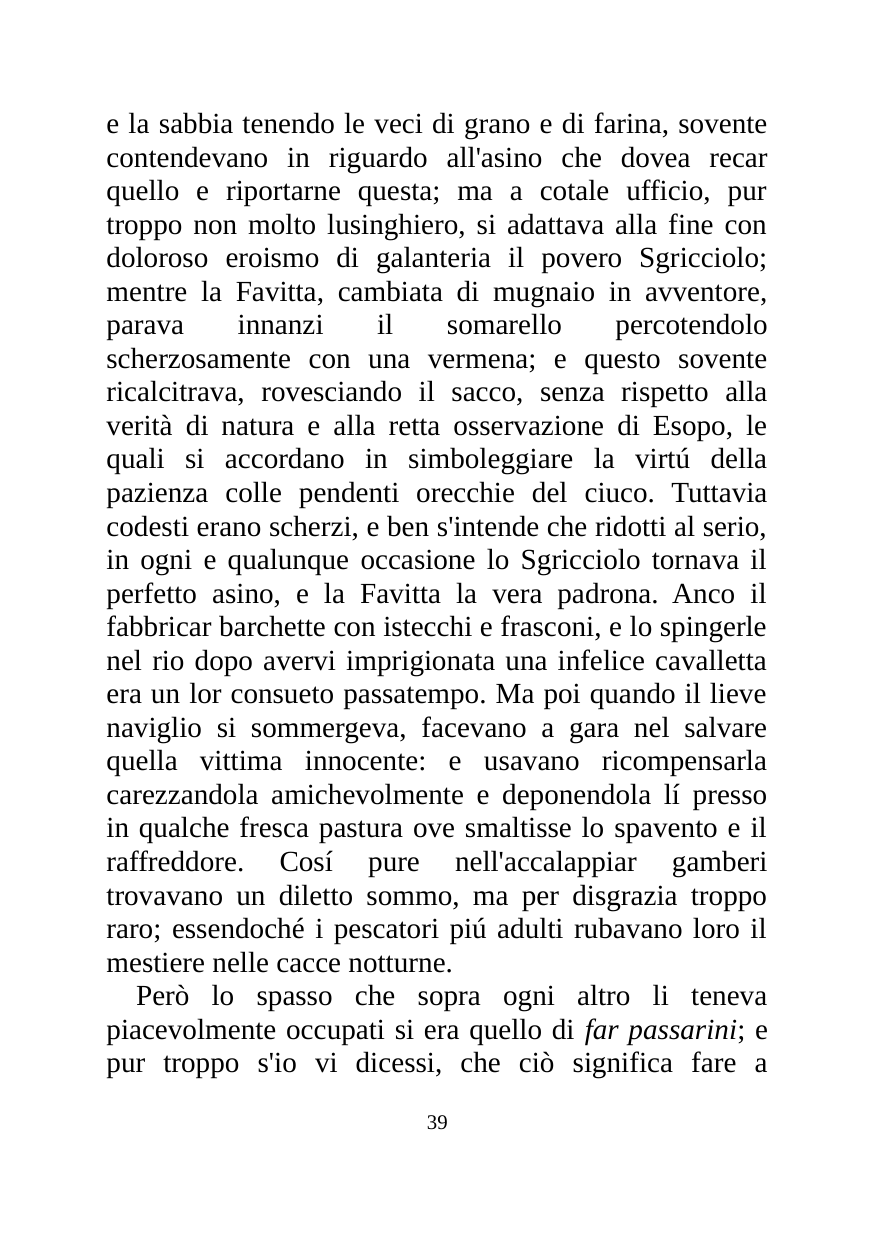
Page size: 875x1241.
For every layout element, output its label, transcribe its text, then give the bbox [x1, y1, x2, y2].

text e la sabbia tenendo le veci di grano e di farina, sovente contendevano in riguardo all'asino che dovea recar quello e riportarne questa; ma a cotale ufficio, pur troppo non molto lusinghiero, si adattava alla fine con doloroso eroismo di galanteria il povero Sgricciolo; mentre la Favitta, cambiata di mugnaio in avventore, parava innanzi il somarello percotendolo scherzosamente con una vermena; e questo sovente ricalcitrava, rovesciando il sacco, senza rispetto alla verità di natura e alla retta osservazione di Esopo, le quali si accordano in simboleggiare la virtú della pazienza colle pendenti orecchie del ciuco. Tuttavia codesti erano scherzi, e ben s'intende che ridotti al serio, in ogni e qualunque occasione lo Sgricciolo tornava il perfetto asino, e la Favitta la vera padrona. Anco il fabbricar barchette con istecchi e frasconi, e lo spingerle nel rio dopo avervi imprigionata una infelice cavalletta era un lor consueto passatempo. Ma poi quando il lieve naviglio si sommergeva, facevano a gara nel salvare quella vittima innocente: e usavano ricompensarla carezzandola amichevolmente e deponendola lí presso in qualche fresca pastura ove smaltisse lo spavento e il raffreddore. Cosí pure nell'accalappiar gamberi trovavano un diletto sommo, ma per disgrazia troppo raro; essendoché i pescatori piú adulti rubavano loro il mestiere nelle cacce notturne. [106, 106, 768, 978]
text Però lo spasso che sopra ogni altro li teneva piacevolmente occupati si era quello di far passarini; e pur troppo s'io vi dicessi, che ciò significa fare a [106, 978, 768, 1079]
